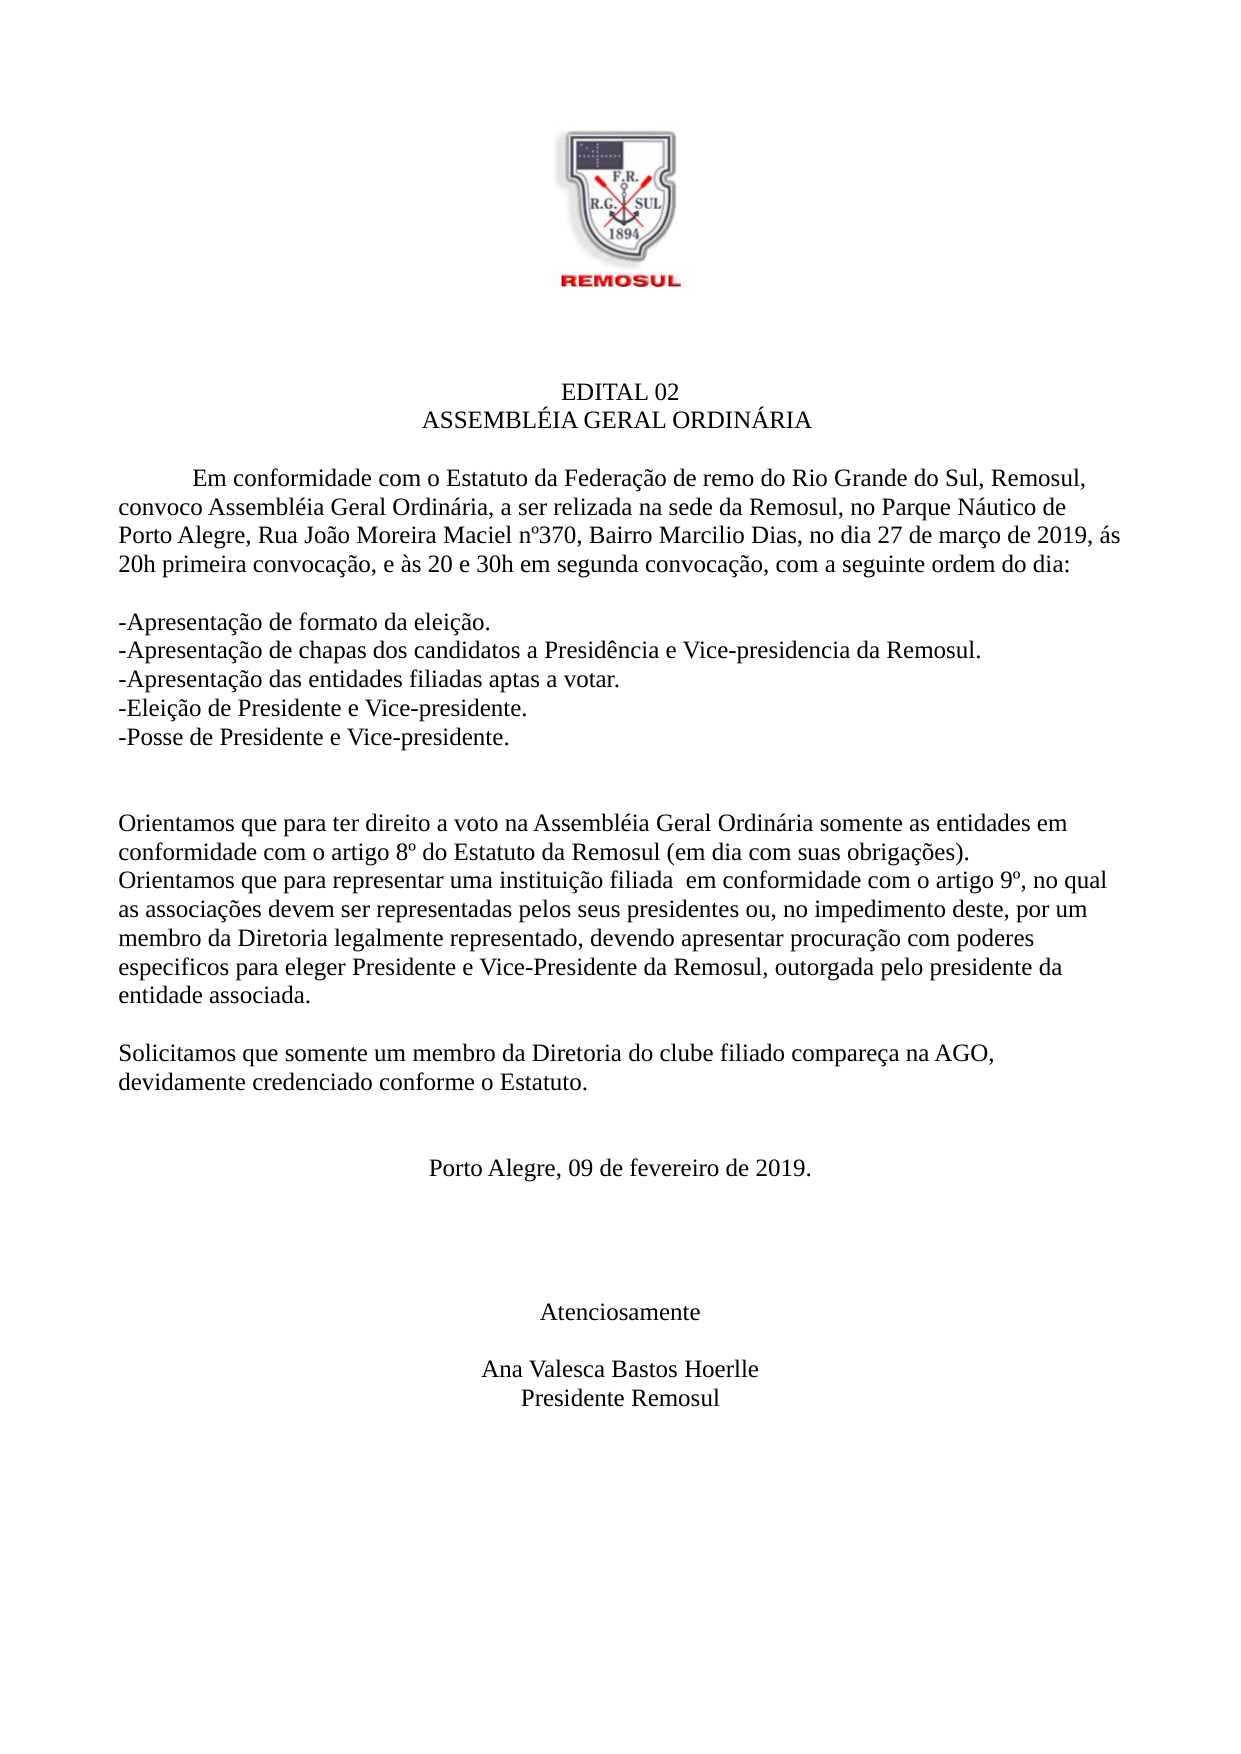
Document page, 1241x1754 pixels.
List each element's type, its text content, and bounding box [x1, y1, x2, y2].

text Solicitamos que somente um membro da Diretoria do clube filiado compareça na AGO, devidamente credenciado conforme o Estatuto. [118, 1038, 1122, 1096]
text -Apresentação das entidades filiadas aptas a votar. [118, 664, 1122, 693]
text ASSEMBLÉIA GERAL ORDINÁRIA [118, 406, 1122, 434]
text Orientamos que para representar uma instituição filiada em conformidade com o artigo 9º, no qual as associações devem ser representadas pelos seus presidentes ou, no impedimento deste, por um membro da Diretoria legalmente representado, devendo apresentar procuração com poderes especificos para eleger Presidente e Vice-Presidente da Remosul, outorgada pelo presidente da entidade associada. [118, 866, 1122, 1009]
text -Eleição de Presidente e Vice-presidente. [118, 693, 1122, 722]
text -Apresentação de chapas dos candidatos a Presidência e Vice-presidencia da Remosul. [118, 636, 1122, 664]
text Ana Valesca Bastos Hoerlle [118, 1354, 1122, 1383]
text Atenciosamente [118, 1297, 1122, 1326]
text Em conformidade com o Estatuto da Federação de remo do Rio Grande do Sul, Remosul, convoco Assembléia Geral Ordinária, a ser relizada na sede da Remosul, no Parque Náutico de Porto Alegre, Rua João Moreira Maciel nº370, Bairro Marcilio Dias, no dia 27 de março de 2019, ás 20h primeira convocação, e às 20 e 30h em segunda convocação, com a seguinte ordem do dia: [118, 463, 1122, 578]
text Orientamos que para ter direito a voto na Assembléia Geral Ordinária somente as entidades em conformidade com o artigo 8º do Estatuto da Remosul (em dia com suas obrigações). [118, 808, 1122, 866]
text EDITAL 02 [118, 377, 1122, 406]
text -Posse de Presidente e Vice-presidente. [118, 722, 1122, 751]
text Presidente Remosul [118, 1383, 1122, 1412]
text -Apresentação de formato da eleição. [118, 607, 1122, 636]
text Porto Alegre, 09 de fevereiro de 2019. [118, 1153, 1122, 1182]
picture [551, 126, 689, 290]
